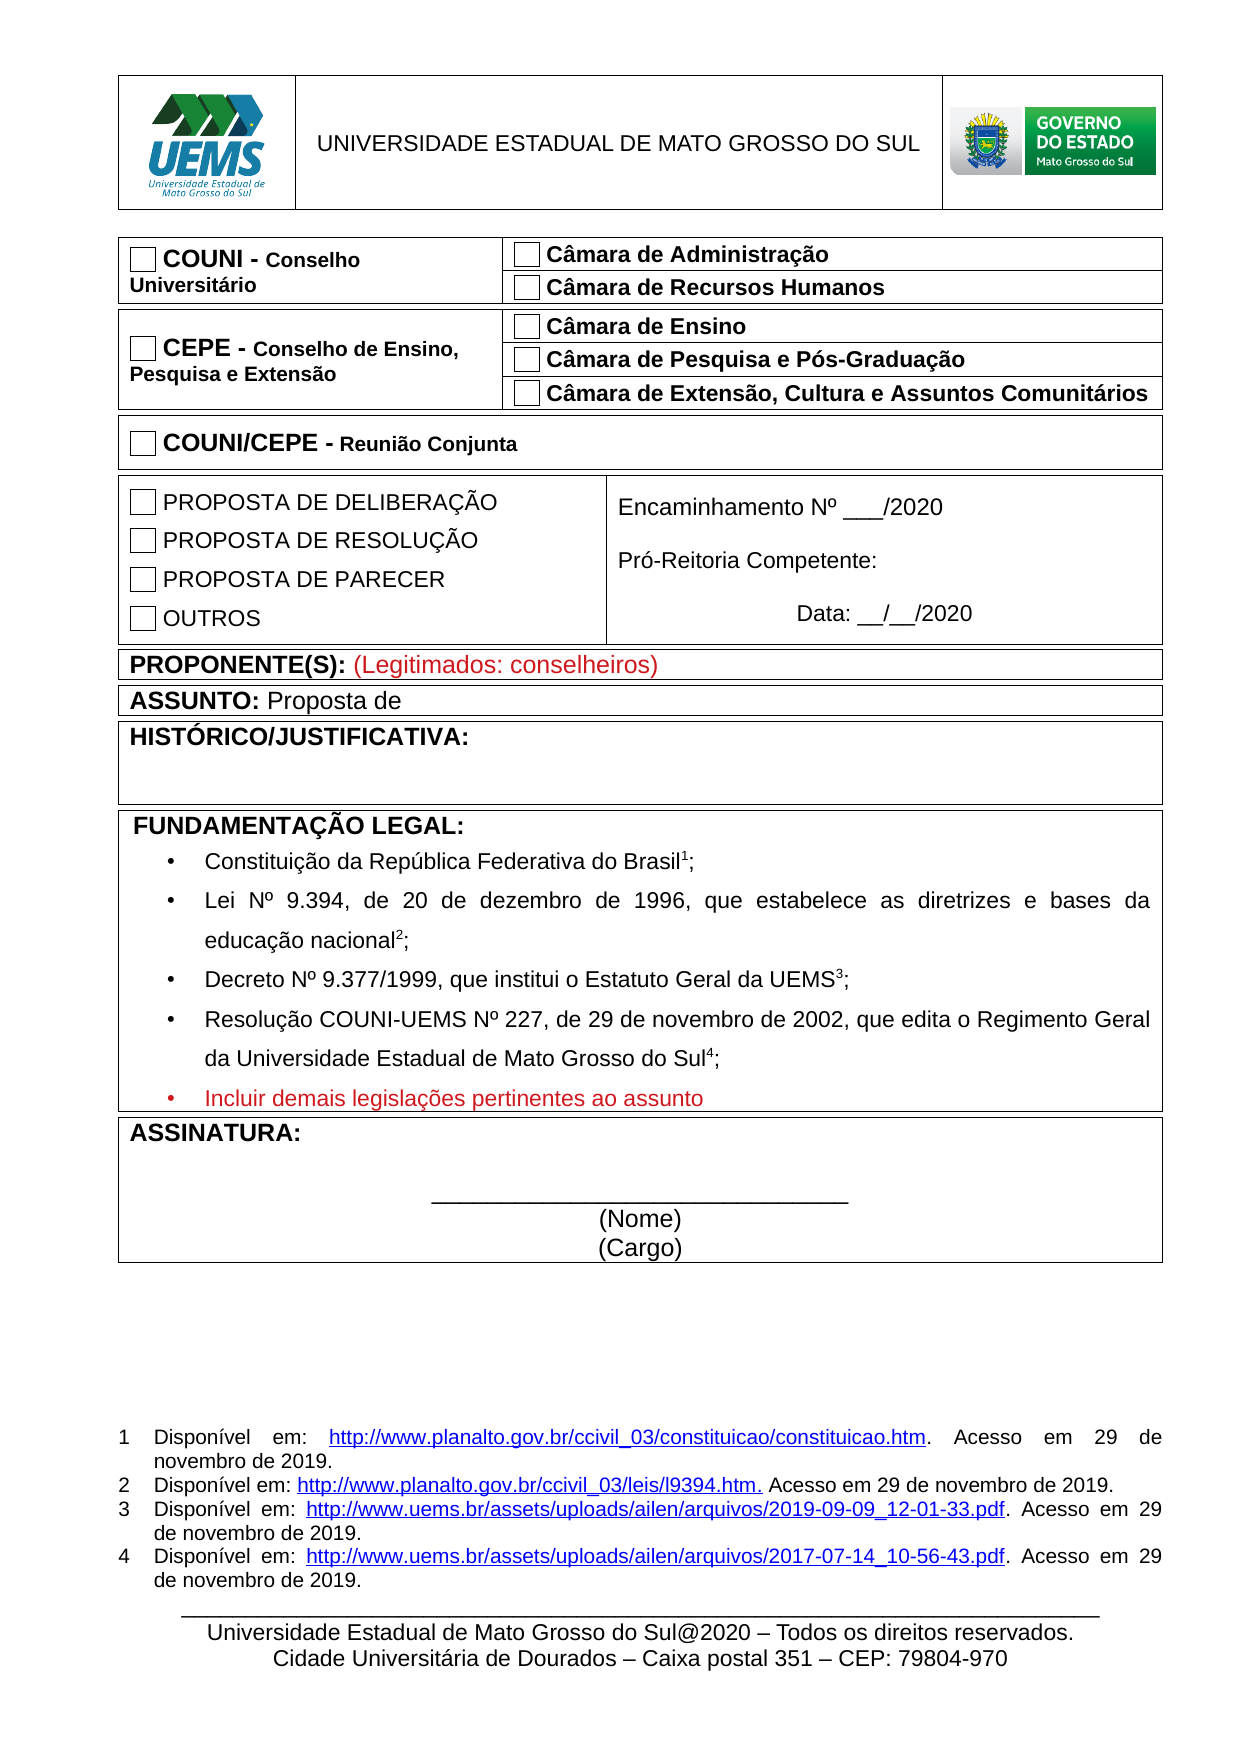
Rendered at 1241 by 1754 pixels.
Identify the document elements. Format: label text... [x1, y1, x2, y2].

table_cell CEPE - Conselho de Ensino, Pesquisa e Extensão [119, 310, 502, 409]
table_cell [118, 716, 1162, 721]
table_cell [118, 410, 1162, 414]
table_cell [118, 1112, 1162, 1117]
table_cell ASSINATURA: ______________________________ (Nome) (Cargo) [119, 1118, 1162, 1262]
table_header Câmara de Administração [503, 238, 1162, 270]
table_cell [118, 645, 1162, 649]
picture [135, 82, 279, 208]
table_cell [118, 470, 1162, 475]
table_cell ASSUNTO: Proposta de [119, 686, 1162, 715]
table_cell PROPONENTE(S): (Legitimados: conselheiros) [119, 650, 1162, 679]
table_cell Câmara de Recursos Humanos [503, 271, 1162, 303]
table_cell Encaminhamento Nº ___/2020 Pró-Reitoria Competente: Data: __/__/2020 [607, 476, 1162, 643]
table_cell FUNDAMENTAÇÃO LEGAL: Constituição da República Federativa do Brasil; Lei Nº 9.394, de 20 de dezembro de 1996, que estabelece as diretrizes e bases da educação nacional; Decreto Nº 9.377/1999, que institui o Estatuto Geral da UEMS; Resolução COUNI-UEMS Nº 227, de 29 de novembro de 2002, que edita o Regimento Geral da Universidade Estadual de Mato Grosso do Sul; Incluir demais legislações pertinentes ao assunto [119, 811, 1162, 1111]
table_cell [118, 304, 1162, 309]
table_cell Câmara de Ensino [503, 310, 1162, 342]
table_cell [118, 680, 1162, 685]
picture [948, 107, 1156, 176]
table_header COUNI - Conselho Universitário [119, 238, 502, 303]
table_cell Câmara de Pesquisa e Pós-Graduação [503, 343, 1162, 376]
table_cell Câmara de Extensão, Cultura e Assuntos Comunitários [503, 377, 1162, 409]
table_cell PROPOSTA DE DELIBERAÇÃO PROPOSTA DE RESOLUÇÃO PROPOSTA DE PARECER OUTROS [119, 476, 606, 643]
table_cell COUNI/CEPE - Reunião Conjunta [119, 416, 1162, 469]
table_cell [118, 805, 1162, 810]
table_cell HISTÓRICO/JUSTIFICATIVA: [119, 722, 1162, 804]
